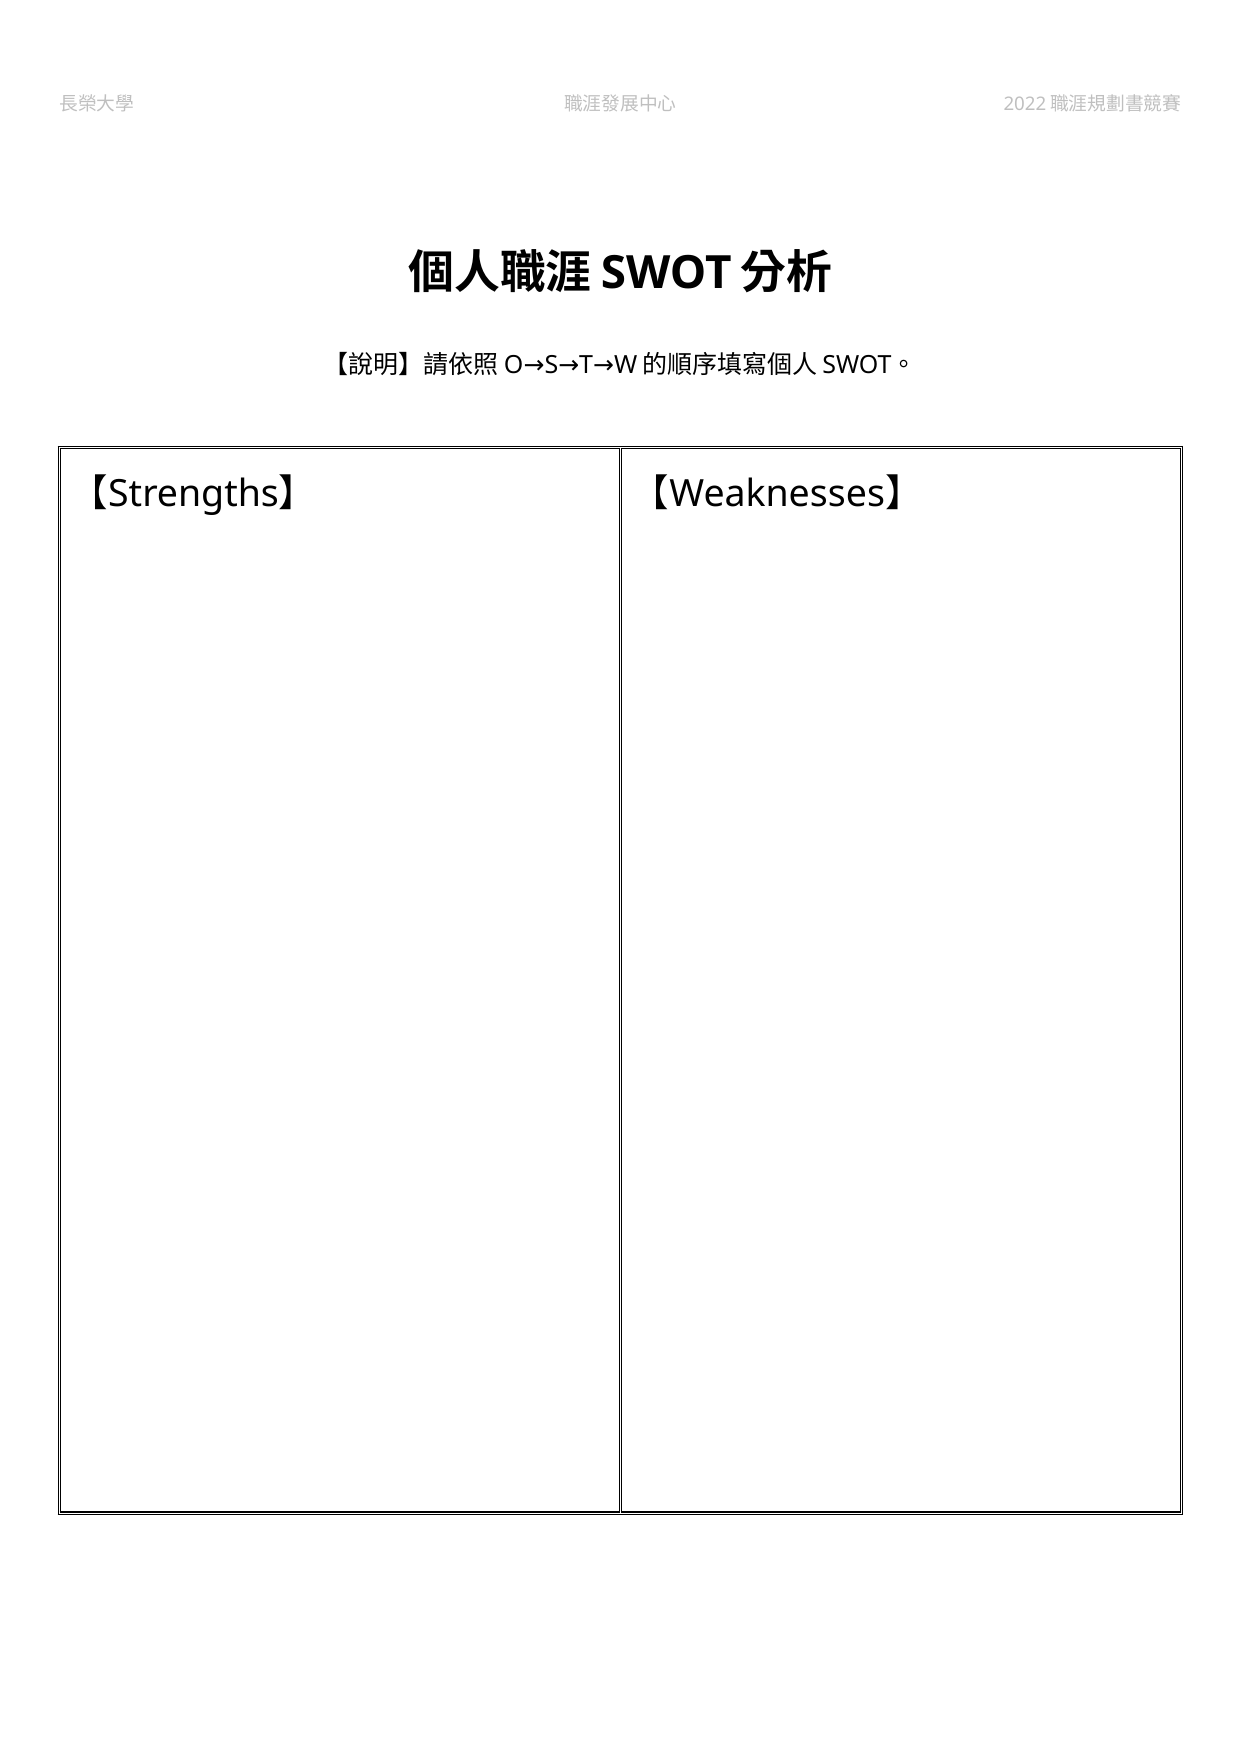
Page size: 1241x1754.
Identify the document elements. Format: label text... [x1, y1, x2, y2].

text 個人職涯SWOT分析 [59, 196, 1181, 321]
table_header 【Weaknesses】 [622, 449, 1180, 1511]
text 【說明】請依照O→S→T→W的順序填寫個人SWOT。 [59, 321, 1181, 383]
table_header 【Strengths】 [61, 449, 619, 1511]
